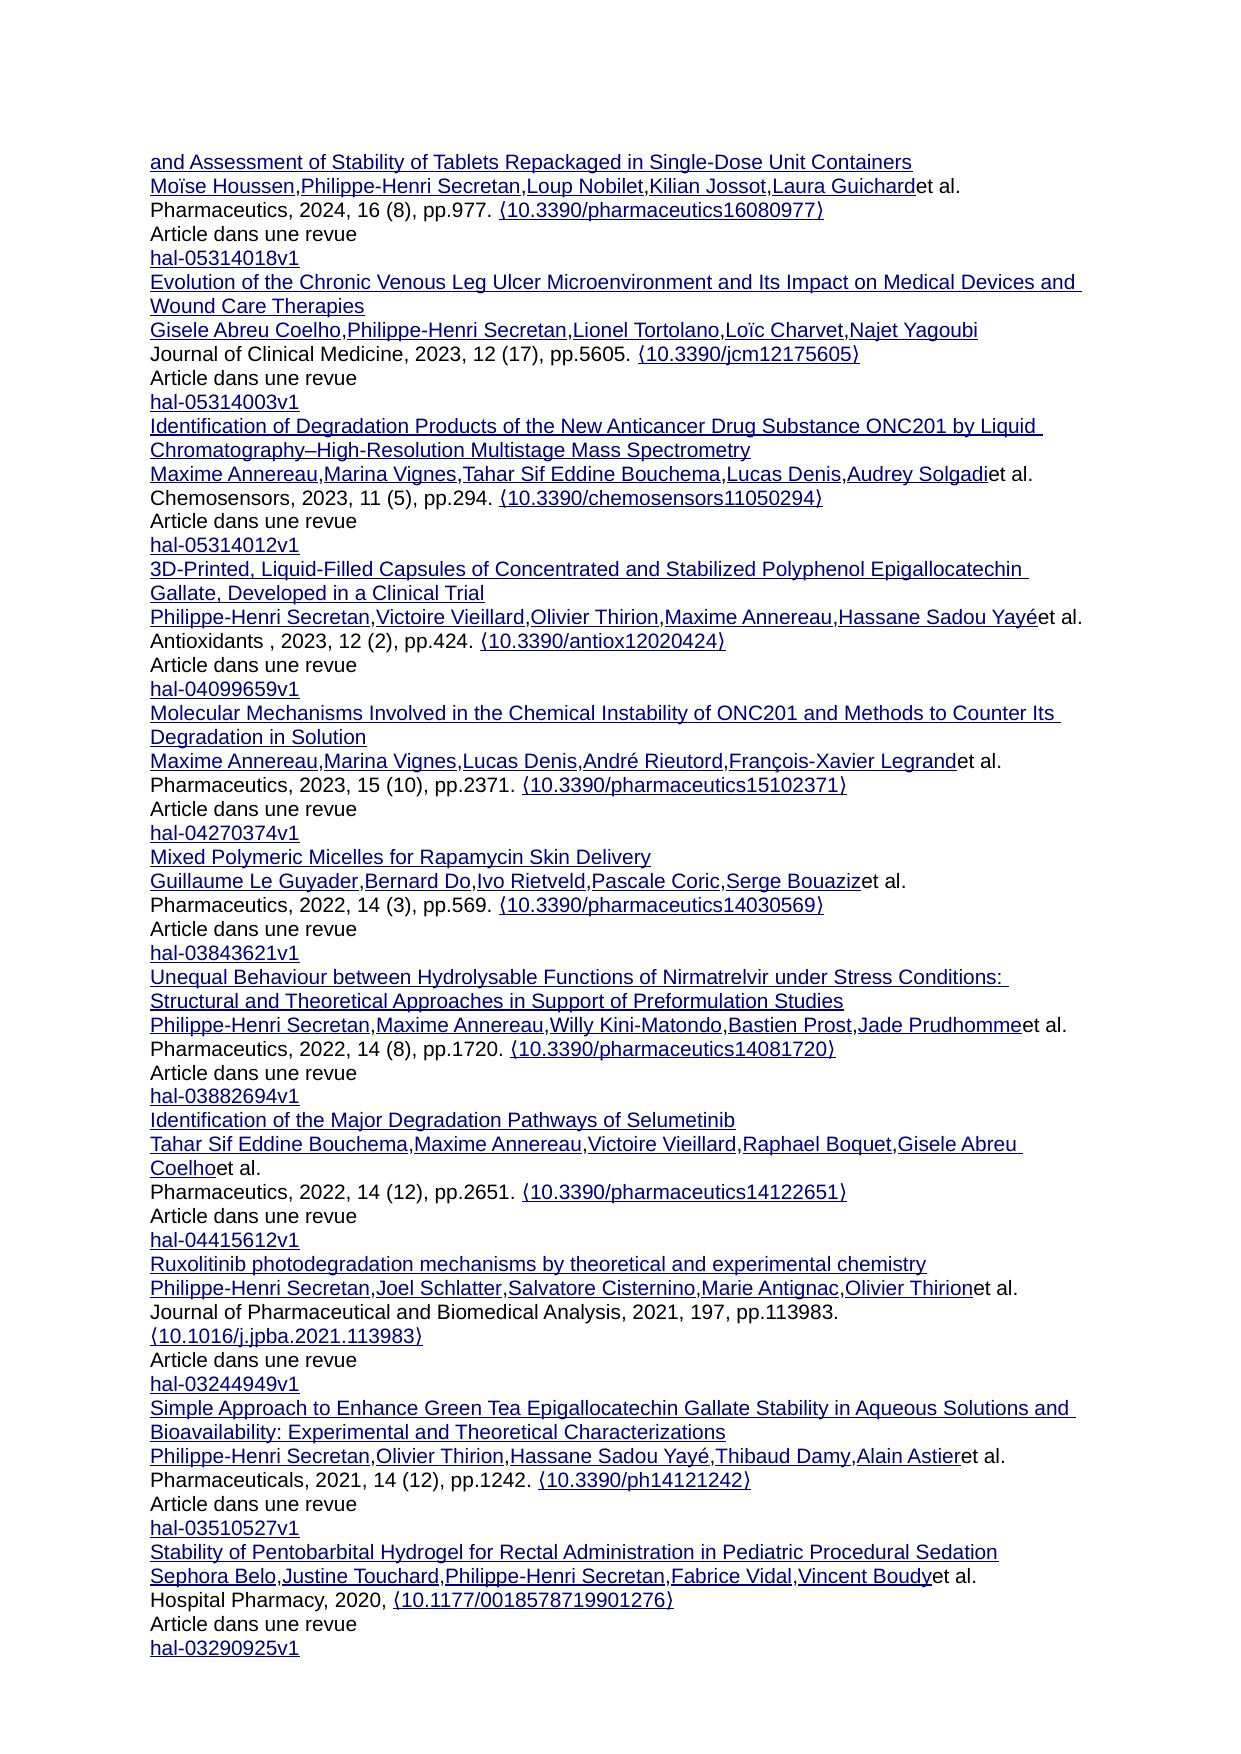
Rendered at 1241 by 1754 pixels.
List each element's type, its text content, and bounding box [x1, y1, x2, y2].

table_cell Evolution of the Chronic Venous Leg Ulcer Microenvironment and Its Impact on Medical Devices and Wound Care Therapies Gisele Abreu Coelho,Philippe-Henri Secretan,Lionel Tortolano,Loïc Charvet,Najet Yagoubi Journal of Clinical Medicine, 2023, 12 (17), pp.5605. ⟨10.3390/jcm12175605⟩ Article dans une revue hal-05314003v1 [150, 270, 1090, 413]
table_cell and Assessment of Stability of Tablets Repackaged in Single-Dose Unit Containers Moïse Houssen,Philippe-Henri Secretan,Loup Nobilet,Kilian Jossot,Laura Guichardet al. Pharmaceutics, 2024, 16 (8), pp.977. ⟨10.3390/pharmaceutics16080977⟩ Article dans une revue hal-05314018v1 [150, 150, 1090, 270]
table_cell Identification of Degradation Products of the New Anticancer Drug Substance ONC201 by Liquid Chromatography–High-Resolution Multistage Mass Spectrometry Maxime Annereau,Marina Vignes,Tahar Sif Eddine Bouchema,Lucas Denis,Audrey Solgadiet al. Chemosensors, 2023, 11 (5), pp.294. ⟨10.3390/chemosensors11050294⟩ Article dans une revue hal-05314012v1 [150, 414, 1090, 557]
table_cell Identification of the Major Degradation Pathways of Selumetinib Tahar Sif Eddine Bouchema,Maxime Annereau,Victoire Vieillard,Raphael Boquet,Gisele Abreu Coelhoet al. Pharmaceutics, 2022, 14 (12), pp.2651. ⟨10.3390/pharmaceutics14122651⟩ Article dans une revue hal-04415612v1 [150, 1108, 1090, 1252]
table_cell Unequal Behaviour between Hydrolysable Functions of Nirmatrelvir under Stress Conditions: Structural and Theoretical Approaches in Support of Preformulation Studies Philippe-Henri Secretan,Maxime Annereau,Willy Kini-Matondo,Bastien Prost,Jade Prudhommeet al. Pharmaceutics, 2022, 14 (8), pp.1720. ⟨10.3390/pharmaceutics14081720⟩ Article dans une revue hal-03882694v1 [150, 965, 1090, 1108]
table_cell Molecular Mechanisms Involved in the Chemical Instability of ONC201 and Methods to Counter Its Degradation in Solution Maxime Annereau,Marina Vignes,Lucas Denis,André Rieutord,François-Xavier Legrandet al. Pharmaceutics, 2023, 15 (10), pp.2371. ⟨10.3390/pharmaceutics15102371⟩ Article dans une revue hal-04270374v1 [150, 701, 1090, 845]
table_cell 3D-Printed, Liquid-Filled Capsules of Concentrated and Stabilized Polyphenol Epigallocatechin Gallate, Developed in a Clinical Trial Philippe-Henri Secretan,Victoire Vieillard,Olivier Thirion,Maxime Annereau,Hassane Sadou Yayéet al. Antioxidants , 2023, 12 (2), pp.424. ⟨10.3390/antiox12020424⟩ Article dans une revue hal-04099659v1 [150, 557, 1090, 701]
table_cell Stability of Pentobarbital Hydrogel for Rectal Administration in Pediatric Procedural Sedation Sephora Belo,Justine Touchard,Philippe-Henri Secretan,Fabrice Vidal,Vincent Boudyet al. Hospital Pharmacy, 2020, ⟨10.1177/0018578719901276⟩ Article dans une revue hal-03290925v1 [150, 1540, 1090, 1659]
table_cell Ruxolitinib photodegradation mechanisms by theoretical and experimental chemistry Philippe-Henri Secretan,Joel Schlatter,Salvatore Cisternino,Marie Antignac,Olivier Thirionet al. Journal of Pharmaceutical and Biomedical Analysis, 2021, 197, pp.113983. ⟨10.1016/j.jpba.2021.113983⟩ Article dans une revue hal-03244949v1 [150, 1252, 1090, 1396]
table_cell Mixed Polymeric Micelles for Rapamycin Skin Delivery Guillaume Le Guyader,Bernard Do,Ivo Rietveld,Pascale Coric,Serge Bouazizet al. Pharmaceutics, 2022, 14 (3), pp.569. ⟨10.3390/pharmaceutics14030569⟩ Article dans une revue hal-03843621v1 [150, 845, 1090, 964]
table_cell Simple Approach to Enhance Green Tea Epigallocatechin Gallate Stability in Aqueous Solutions and Bioavailability: Experimental and Theoretical Characterizations Philippe-Henri Secretan,Olivier Thirion,Hassane Sadou Yayé,Thibaud Damy,Alain Astieret al. Pharmaceuticals, 2021, 14 (12), pp.1242. ⟨10.3390/ph14121242⟩ Article dans une revue hal-03510527v1 [150, 1396, 1090, 1539]
